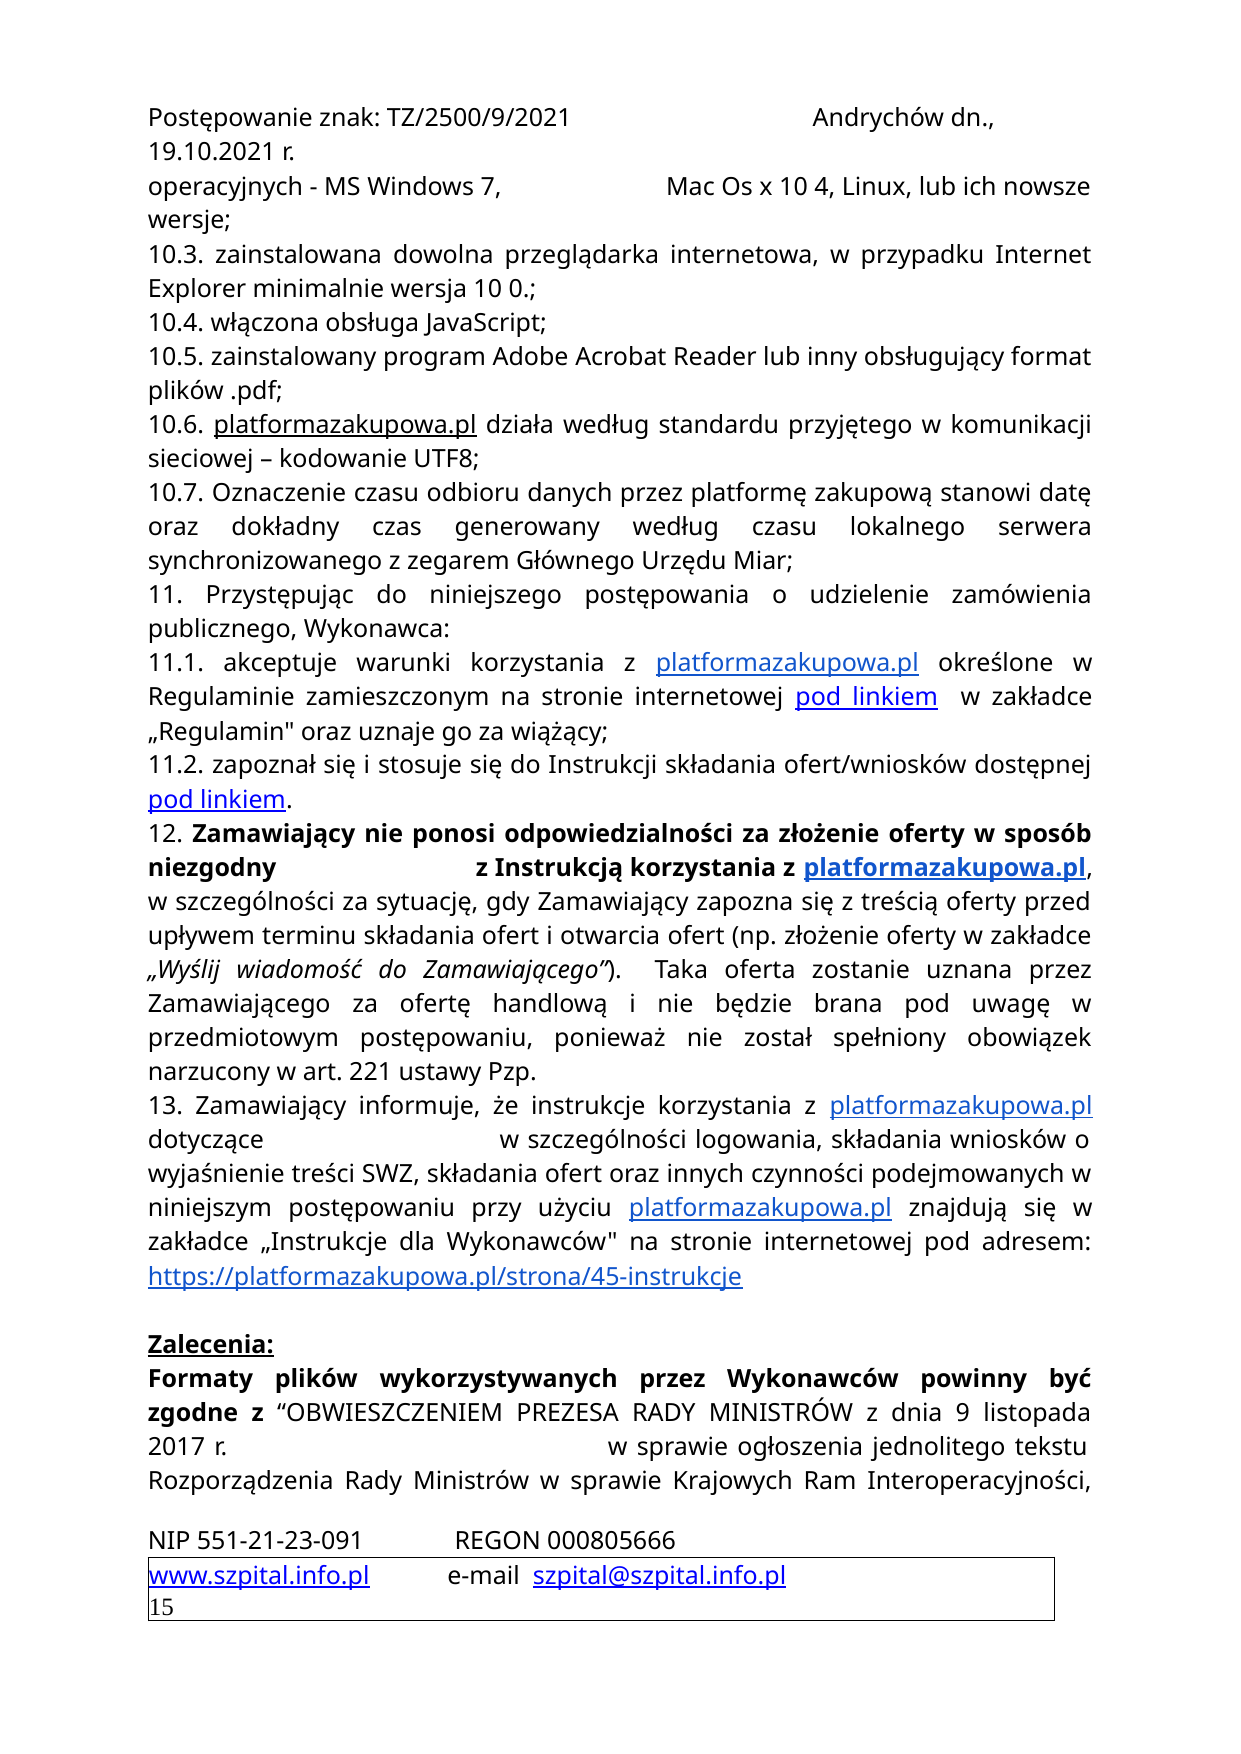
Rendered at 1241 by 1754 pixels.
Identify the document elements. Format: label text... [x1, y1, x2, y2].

text 11.2. zapoznał się i stosuje się do Instrukcji składania ofert/wniosków dostępnej pod linkiem. [148, 747, 1092, 815]
text 10.7. Oznaczenie czasu odbioru danych przez platformę zakupową stanowi datę oraz dokładny czas generowany według czasu lokalnego serwera synchronizowanego z zegarem Głównego Urzędu Miar; [148, 475, 1092, 577]
text 11.1. akceptuje warunki korzystania z platformazakupowa.pl określone w Regulaminie zamieszczonym na stronie internetowej pod linkiem w zakładce „Regulamin" oraz uznaje go za wiążący; [148, 645, 1092, 747]
text Formaty plików wykorzystywanych przez Wykonawców powinny być zgodne z “OBWIESZCZENIEM PREZESA RADY MINISTRÓW z dnia 9 listopada 2017 r. w sprawie ogłoszenia jednolitego tekstu Rozporządzenia Rady Ministrów w sprawie Krajowych Ram Interoperacyjności, [148, 1360, 1092, 1497]
text 10.5. zainstalowany program Adobe Acrobat Reader lub inny obsługujący format plików .pdf; [148, 338, 1092, 407]
text 11. Przystępując do niniejszego postępowania o udzielenie zamówienia publicznego, Wykonawca: [148, 577, 1092, 645]
text 13. Zamawiający informuje, że instrukcje korzystania z platformazakupowa.pl dotyczące w szczególności logowania, składania wniosków o wyjaśnienie treści SWZ, składania ofert oraz innych czynności podejmowanych w niniejszym postępowaniu przy użyciu platformazakupowa.pl znajdują się w zakładce „Instrukcje dla Wykonawców" na stronie internetowej pod adresem: https://platformazakupowa.pl/strona/45-instrukcje [148, 1088, 1092, 1292]
text operacyjnych - MS Windows 7, Mac Os x 10 4, Linux, lub ich nowsze wersje; [148, 168, 1092, 236]
text 10.6. platformazakupowa.pl działa według standardu przyjętego w komunikacji sieciowej – kodowanie UTF8; [148, 407, 1092, 475]
list Zalecenia: [148, 1326, 1092, 1360]
text 10.4. włączona obsługa JavaScript; [148, 304, 1092, 338]
text 10.3. zainstalowana dowolna przeglądarka internetowa, w przypadku Internet Explorer minimalnie wersja 10 0.; [148, 236, 1092, 304]
text 12. Zamawiający nie ponosi odpowiedzialności za złożenie oferty w sposób niezgodny z Instrukcją korzystania z platformazakupowa.pl, w szczególności za sytuację, gdy Zamawiający zapozna się z treścią oferty przed upływem terminu składania ofert i otwarcia ofert (np. złożenie oferty w zakładce „Wyślij wiadomość do Zamawiającego”). Taka oferta zostanie uznana przez Zamawiającego za ofertę handlową i nie będzie brana pod uwagę w przedmiotowym postępowaniu, ponieważ nie został spełniony obowiązek narzucony w art. 221 ustawy Pzp. [148, 815, 1092, 1088]
